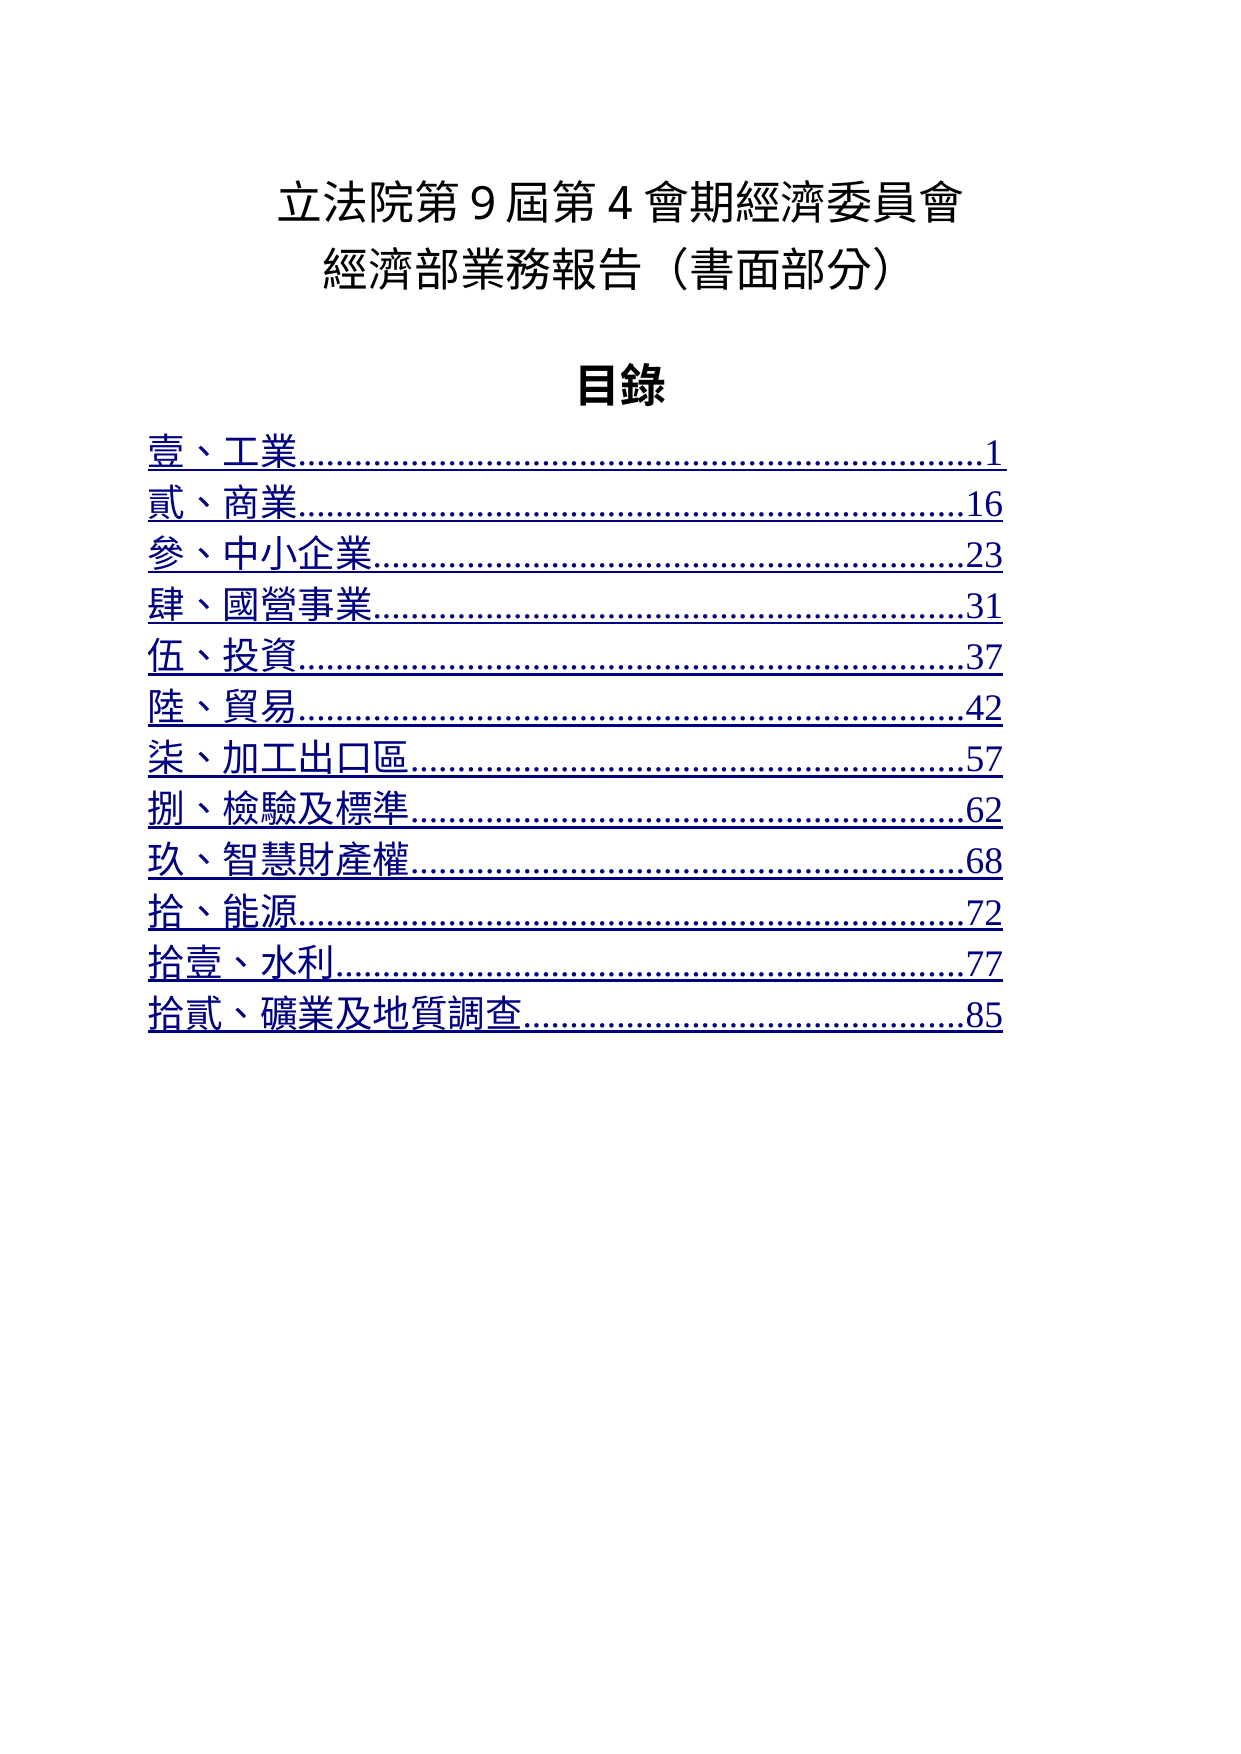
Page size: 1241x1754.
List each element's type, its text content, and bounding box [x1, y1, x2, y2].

text 肆、國營事業 31 [147, 578, 1122, 629]
text 立法院第9屆第4會期經濟委員會 [118, 166, 1122, 233]
text 壹、工業 1 [147, 425, 1122, 476]
text 伍、投資 37 [147, 629, 1122, 681]
text 經濟部業務報告（書面部分） [118, 233, 1122, 299]
text 玖、智慧財產權 68 [147, 834, 1122, 885]
text 拾壹、水利 77 [147, 936, 1122, 987]
text 陸、貿易 42 [147, 681, 1122, 732]
text 貳、商業 16 [147, 476, 1122, 527]
text 拾、能源 72 [147, 885, 1122, 936]
text 拾貳、礦業及地質調查 85 [147, 987, 1122, 1038]
text 參、中小企業 23 [147, 527, 1122, 578]
text 柒、加工出口區 57 [147, 732, 1122, 783]
text 捌、檢驗及標準 62 [147, 783, 1122, 834]
subtitle 目錄 [118, 349, 1122, 416]
